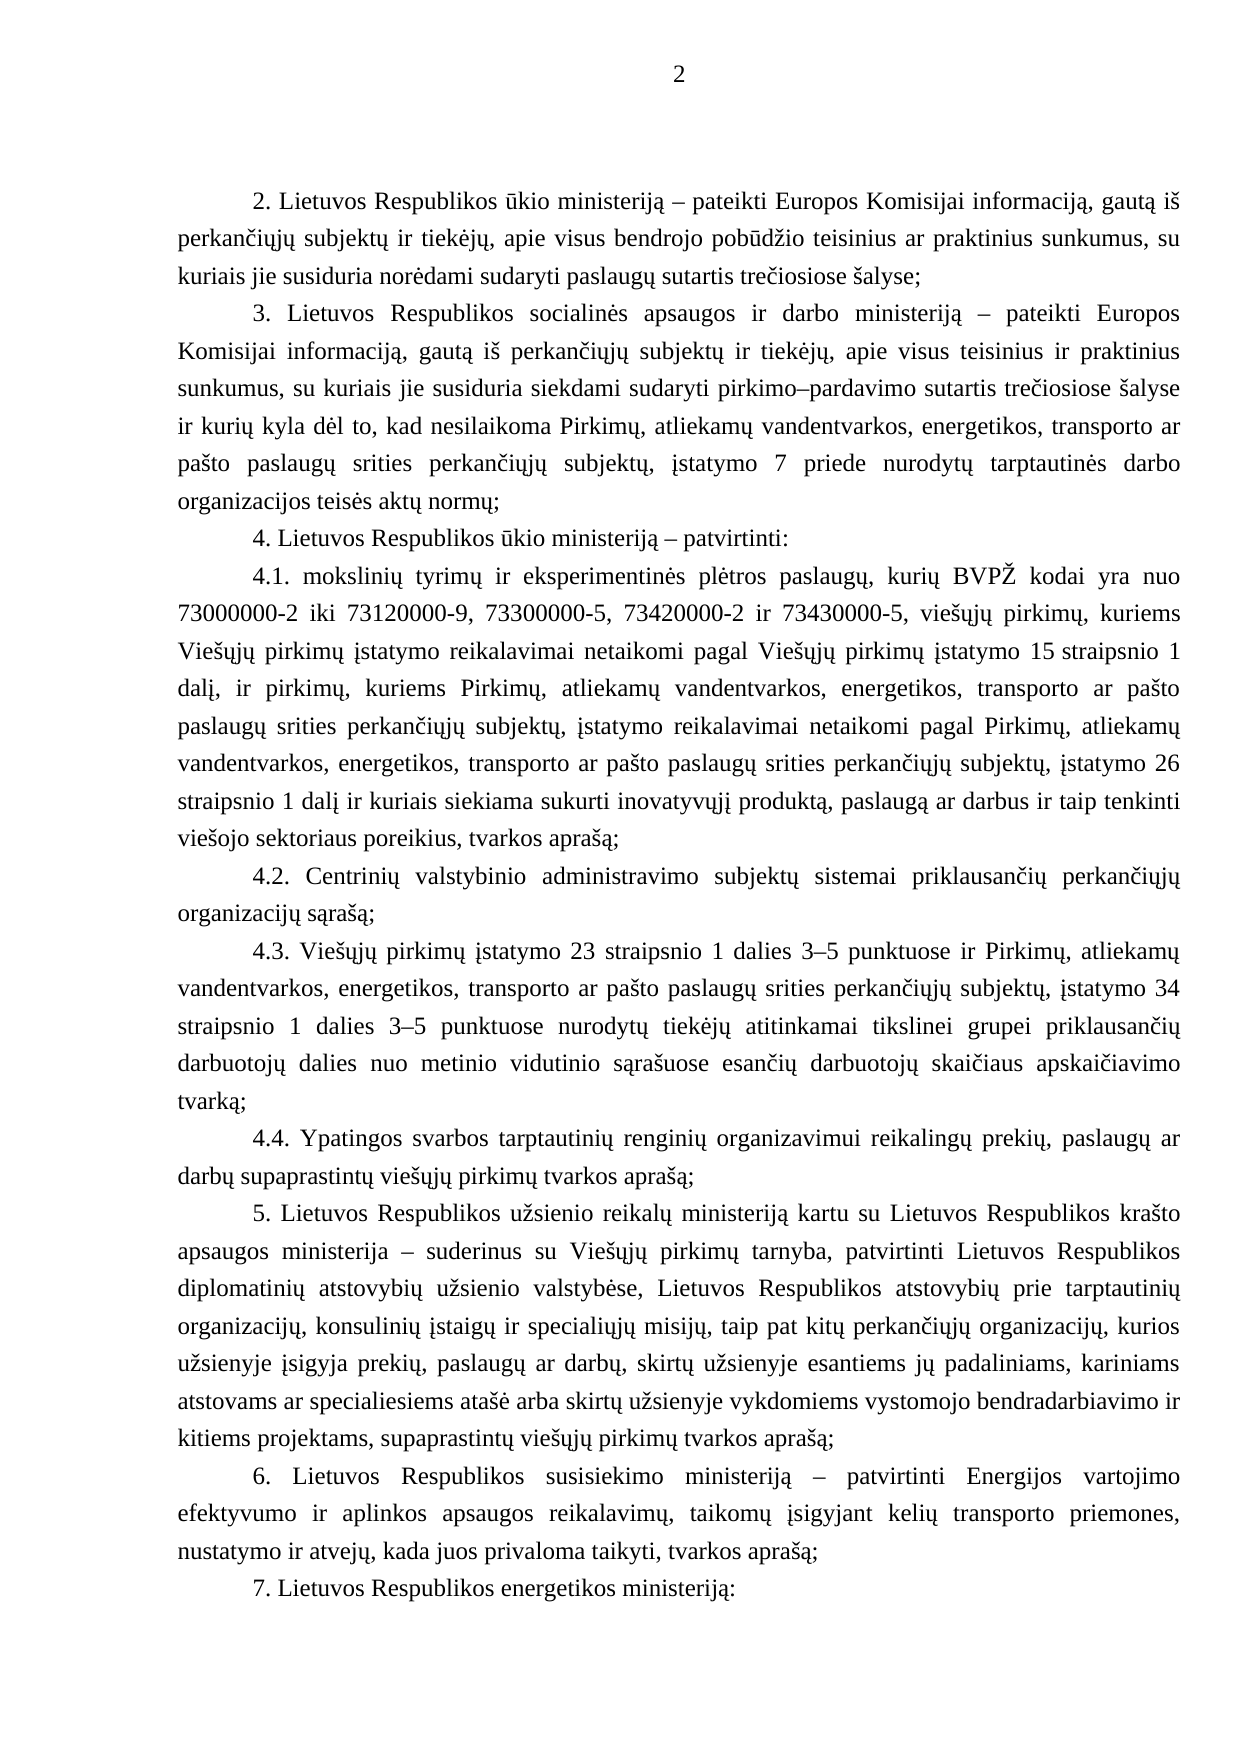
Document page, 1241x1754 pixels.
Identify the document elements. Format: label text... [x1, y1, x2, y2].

text 4.2. Centrinių valstybinio administravimo subjektų sistemai priklausančių perkančiųjų organizacijų sąrašą; [177, 852, 1181, 927]
text 4.4. Ypatingos svarbos tarptautinių renginių organizavimui reikalingų prekių, paslaugų ar darbų supaprastintų viešųjų pirkimų tvarkos aprašą; [177, 1115, 1181, 1190]
text 5. Lietuvos Respublikos užsienio reikalų ministeriją kartu su Lietuvos Respublikos krašto apsaugos ministerija – suderinus su Viešųjų pirkimų tarnyba, patvirtinti Lietuvos Respublikos diplomatinių atstovybių užsienio valstybėse, Lietuvos Respublikos atstovybių prie tarptautinių organizacijų, konsulinių įstaigų ir specialiųjų misijų, taip pat kitų perkančiųjų organizacijų, kurios užsienyje įsigyja prekių, paslaugų ar darbų, skirtų užsienyje esantiems jų padaliniams, kariniams atstovams ar specialiesiems atašė arba skirtų užsienyje vykdomiems vystomojo bendradarbiavimo ir kitiems projektams, supaprastintų viešųjų pirkimų tvarkos aprašą; [177, 1190, 1181, 1452]
text 7. Lietuvos Respublikos energetikos ministeriją: [177, 1565, 1181, 1602]
text 2. Lietuvos Respublikos ūkio ministeriją – pateikti Europos Komisijai informaciją, gautą iš perkančiųjų subjektų ir tiekėjų, apie visus bendrojo pobūdžio teisinius ar praktinius sunkumus, su kuriais jie susiduria norėdami sudaryti paslaugų sutartis trečiosiose šalyse; [177, 177, 1181, 290]
text 4. Lietuvos Respublikos ūkio ministeriją – patvirtinti: [177, 515, 1181, 552]
text 4.1. mokslinių tyrimų ir eksperimentinės plėtros paslaugų, kurių BVPŽ kodai yra nuo 73000000-2 iki 73120000-9, 73300000-5, 73420000-2 ir 73430000-5, viešųjų pirkimų, kuriems Viešųjų pirkimų įstatymo reikalavimai netaikomi pagal Viešųjų pirkimų įstatymo 15 straipsnio 1 dalį, ir pirkimų, kuriems Pirkimų, atliekamų vandentvarkos, energetikos, transporto ar pašto paslaugų srities perkančiųjų subjektų, įstatymo reikalavimai netaikomi pagal Pirkimų, atliekamų vandentvarkos, energetikos, transporto ar pašto paslaugų srities perkančiųjų subjektų, įstatymo 26 straipsnio 1 dalį ir kuriais siekiama sukurti inovatyvųjį produktą, paslaugą ar darbus ir taip tenkinti viešojo sektoriaus poreikius, tvarkos aprašą; [177, 552, 1181, 852]
text 4.3. Viešųjų pirkimų įstatymo 23 straipsnio 1 dalies 3–5 punktuose ir Pirkimų, atliekamų vandentvarkos, energetikos, transporto ar pašto paslaugų srities perkančiųjų subjektų, įstatymo 34 straipsnio 1 dalies 3–5 punktuose nurodytų tiekėjų atitinkamai tikslinei grupei priklausančių darbuotojų dalies nuo metinio vidutinio sąrašuose esančių darbuotojų skaičiaus apskaičiavimo tvarką; [177, 927, 1181, 1115]
text 3. Lietuvos Respublikos socialinės apsaugos ir darbo ministeriją – pateikti Europos Komisijai informaciją, gautą iš perkančiųjų subjektų ir tiekėjų, apie visus teisinius ir praktinius sunkumus, su kuriais jie susiduria siekdami sudaryti pirkimo–pardavimo sutartis trečiosiose šalyse ir kurių kyla dėl to, kad nesilaikoma Pirkimų, atliekamų vandentvarkos, energetikos, transporto ar pašto paslaugų srities perkančiųjų subjektų, įstatymo 7 priede nurodytų tarptautinės darbo organizacijos teisės aktų normų; [177, 290, 1181, 515]
text 6. Lietuvos Respublikos susisiekimo ministeriją – patvirtinti Energijos vartojimo efektyvumo ir aplinkos apsaugos reikalavimų, taikomų įsigyjant kelių transporto priemones, nustatymo ir atvejų, kada juos privaloma taikyti, tvarkos aprašą; [177, 1452, 1181, 1565]
